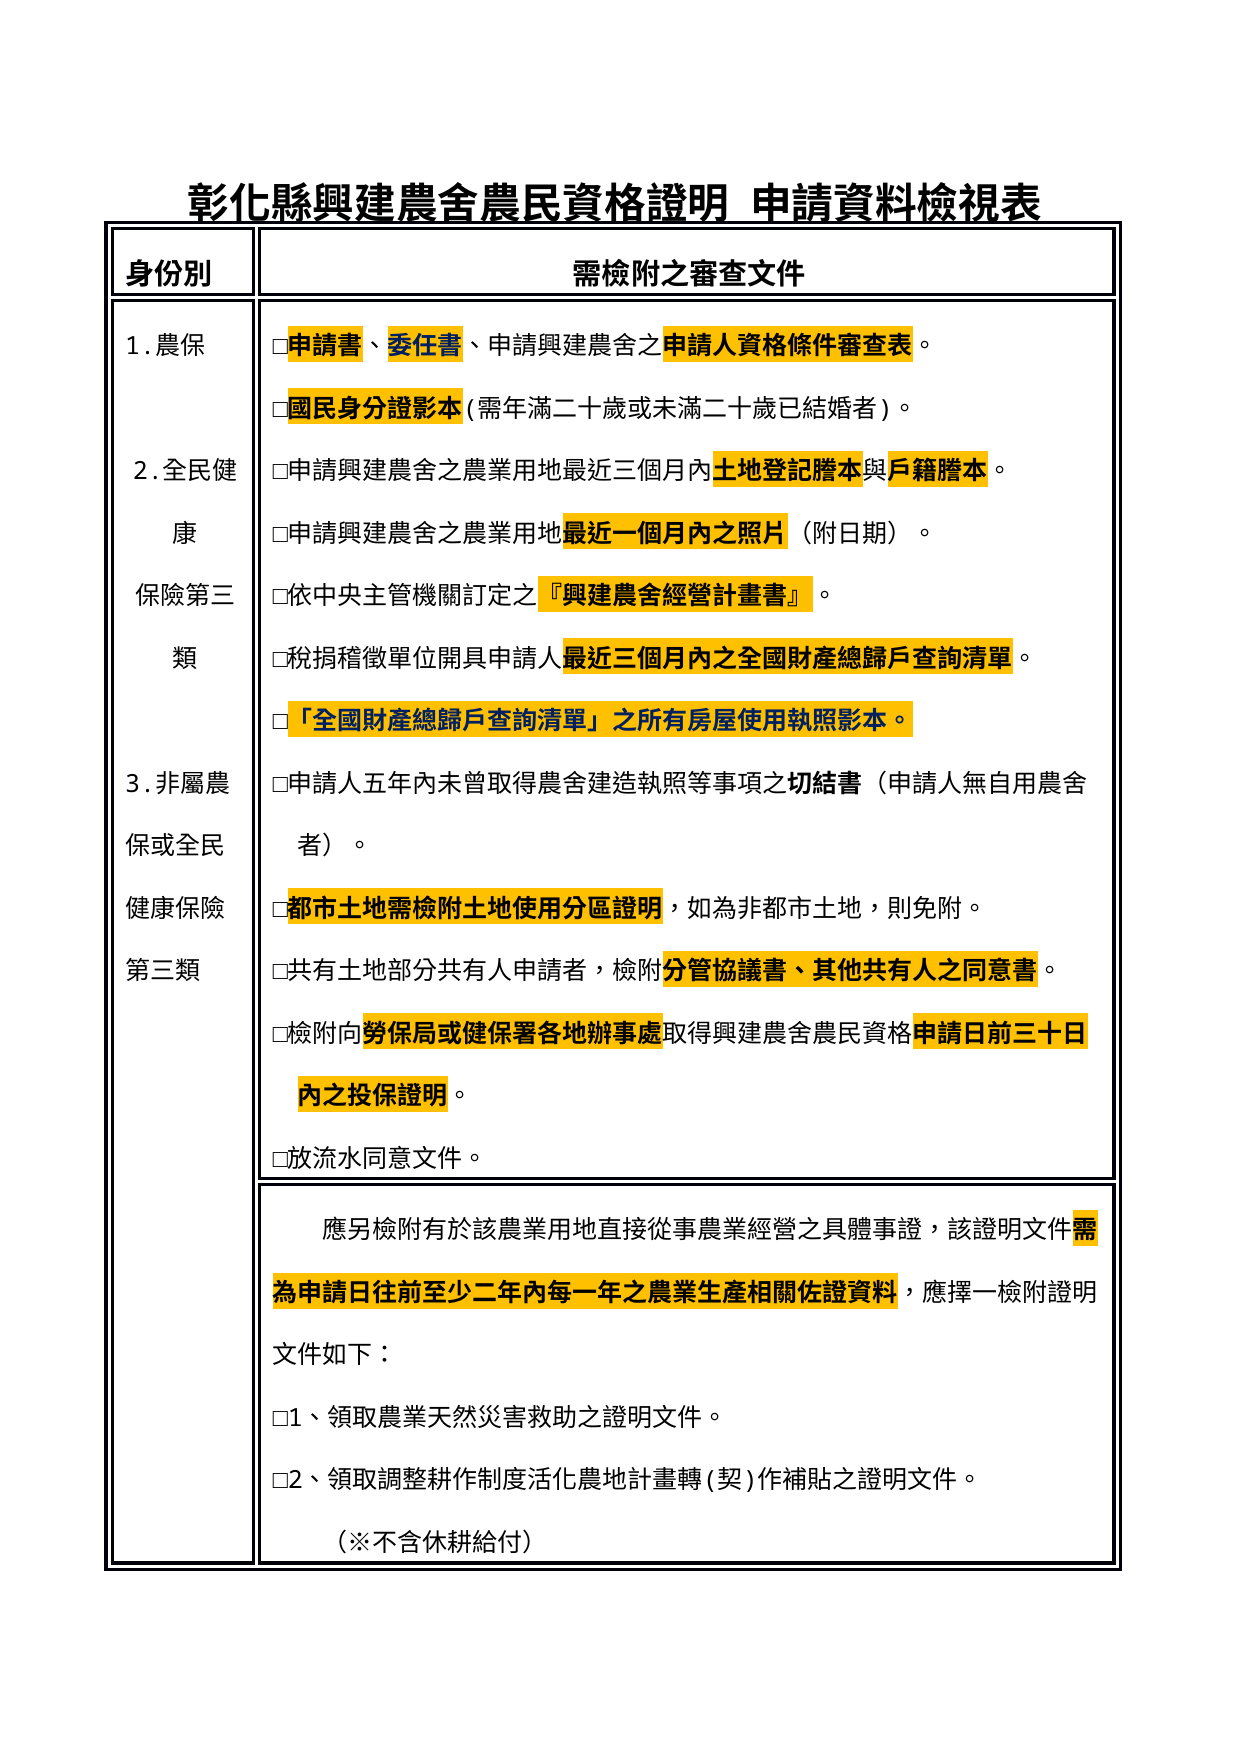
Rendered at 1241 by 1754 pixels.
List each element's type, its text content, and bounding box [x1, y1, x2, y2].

table_cell □申請書、委任書、申請興建農舍之申請人資格條件審查表。 □國民身分證影本(需年滿二十歲或未滿二十歲已結婚者)。 □申請興建農舍之農業用地最近三個月內土地登記謄本與戶籍謄本。 □申請興建農舍之農業用地最近一個月內之照片（附日期）。 □依中央主管機關訂定之『興建農舍經營計畫書』。 □稅捐稽徵單位開具申請人最近三個月內之全國財產總歸戶查詢清單。 □「全國財產總歸戶查詢清單」之所有房屋使用執照影本。 □申請人五年內未曾取得農舍建造執照等事項之切結書（申請人無自用農舍者）。 □都市土地需檢附土地使用分區證明，如為非都市土地，則免附。 □共有土地部分共有人申請者，檢附分管協議書、其他共有人之同意書。 □檢附向勞保局或健保署各地辦事處取得興建農舍農民資格申請日前三十日內之投保證明。 □放流水同意文件。 [257, 293, 1117, 1177]
table_header 身份別 [109, 224, 257, 293]
table_cell 1.農保 2.全民健康 保險第三類 3.非屬農保或全民健康保險第三類 [109, 293, 257, 1561]
table_cell 應另檢附有於該農業用地直接從事農業經營之具體事證，該證明文件需為申請日往前至少二年內每一年之農業生產相關佐證資料，應擇一檢附證明文件如下： □1、領取農業天然災害救助之證明文件。 □2、領取調整耕作制度活化農地計畫轉(契)作補貼之證明文件。 （※不含休耕給付） [257, 1177, 1117, 1561]
table_header 需檢附之審查文件 [257, 224, 1117, 293]
text 彰化縣興建農舍農民資格證明 申請資料檢視表 [187, 158, 1053, 221]
